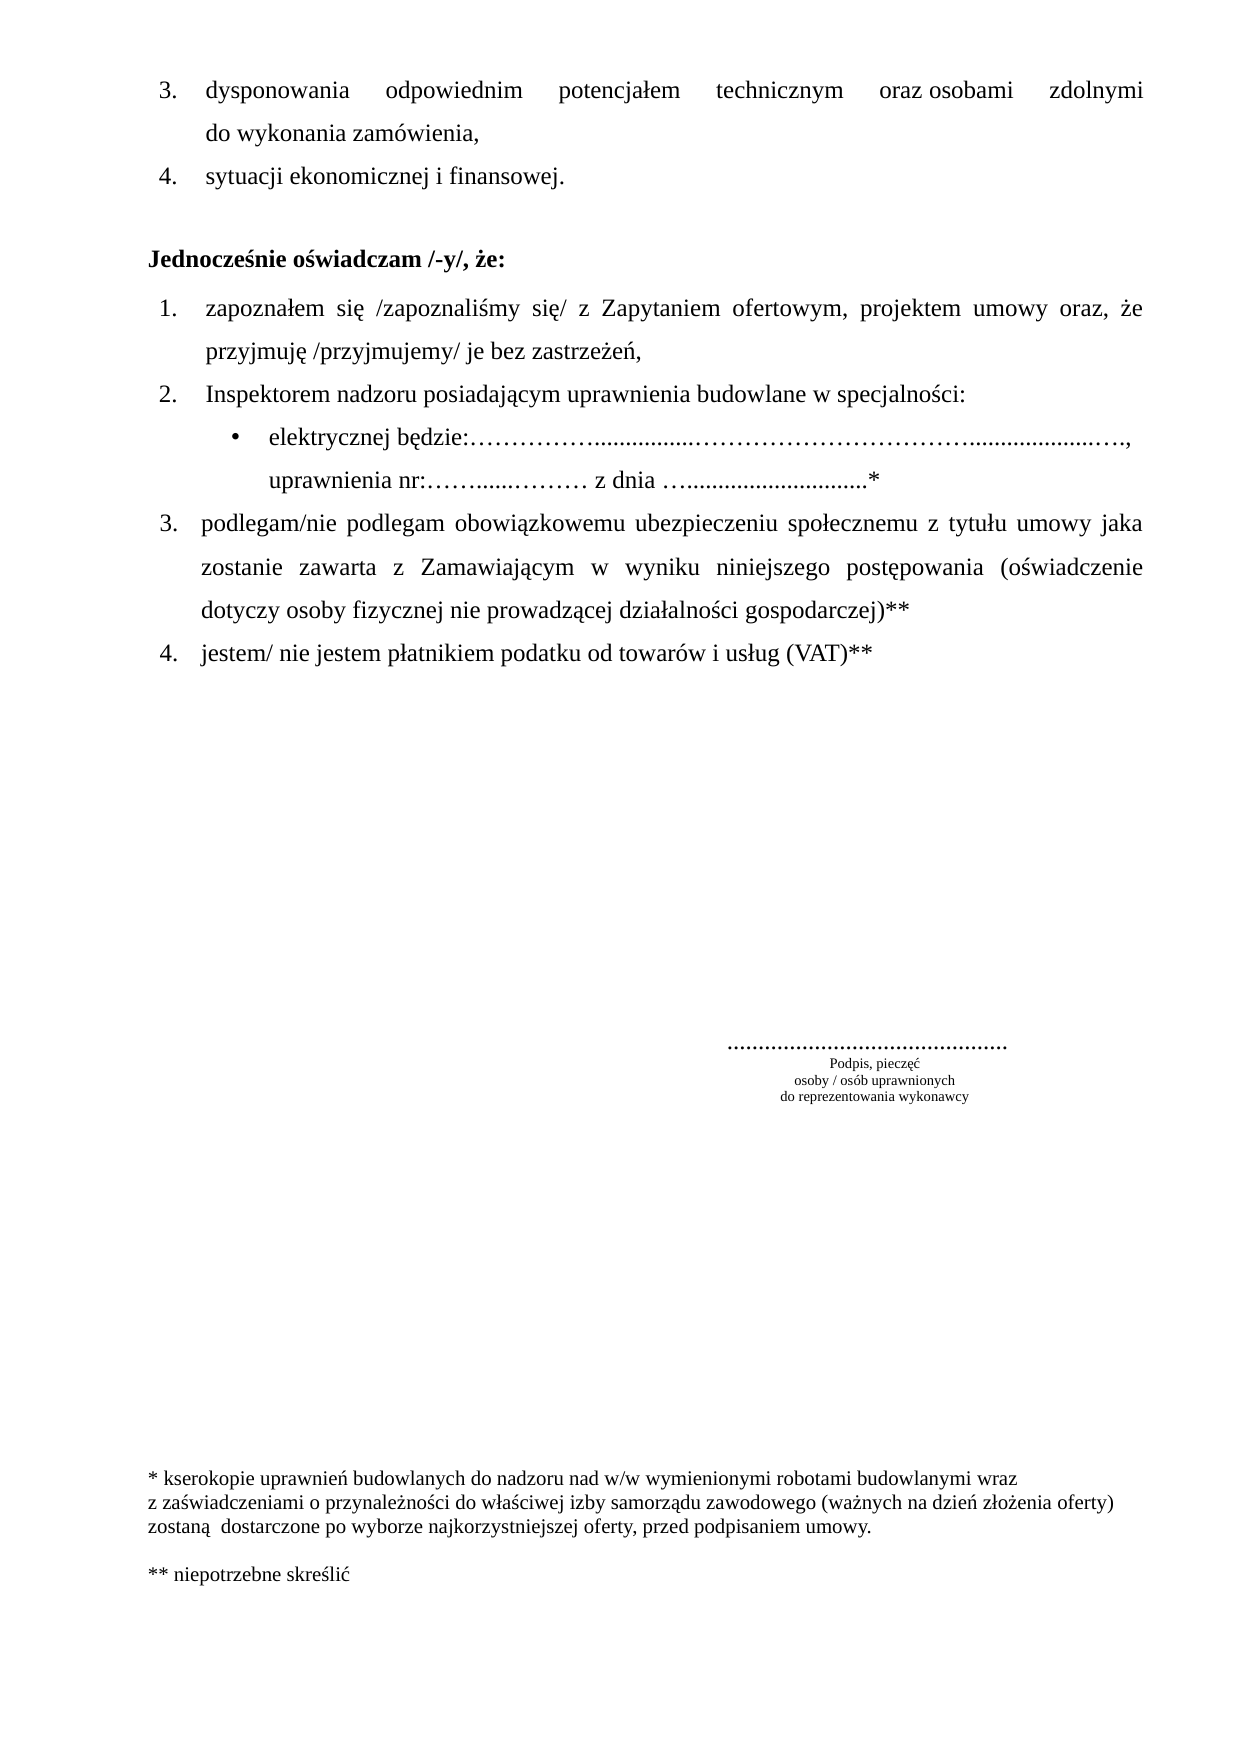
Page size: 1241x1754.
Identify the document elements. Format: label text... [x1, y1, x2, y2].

text do reprezentowania wykonawcy [605, 1088, 1144, 1105]
list podlegam/nie podlegam obowiązkowemu ubezpieczeniu społecznemu z tytułu umowy jaka zostanie zawarta z Zamawiającym w wyniku niniejszego postępowania (oświadczenie dotyczy osoby fizycznej nie prowadzącej działalności gospodarczej)** [159, 508, 1144, 623]
text osoby / osób uprawnionych [605, 1071, 1144, 1088]
list sytuacji ekonomicznej i finansowej. [158, 161, 1144, 190]
list Inspektorem nadzoru posiadającym uprawnienia budowlane w specjalności: [158, 379, 1144, 408]
text ............................................. [148, 1026, 1144, 1055]
list uprawnienia nr:……......……… z dnia ….............................* [231, 465, 1144, 494]
text Jednocześnie oświadczam /-y/, że: [148, 244, 1144, 272]
text Podpis, pieczęć [605, 1055, 1144, 1071]
list elektrycznej będzie:……………................……………………………....................…., [231, 422, 1144, 451]
list zapoznałem się /zapoznaliśmy się/ z Zapytaniem ofertowym, projektem umowy oraz, że przyjmuję /przyjmujemy/ je bez zastrzeżeń, [158, 293, 1144, 365]
list jestem/ nie jestem płatnikiem podatku od towarów i usług (VAT)** [159, 638, 1144, 667]
list dysponowania odpowiednim potencjałem technicznym oraz osobami zdolnymi do wykonania zamówienia, [158, 75, 1144, 147]
text ** niepotrzebne skreślić [148, 1562, 1144, 1586]
text * kserokopie uprawnień budowlanych do nadzoru nad w/w wymienionymi robotami budowlanymi wraz z zaświadczeniami o przynależności do właściwej izby samorządu zawodowego (ważnych na dzień złożenia oferty) zostaną dostarczone po wyborze najkorzystniejszej oferty, przed podpisaniem umowy. [148, 1466, 1144, 1538]
